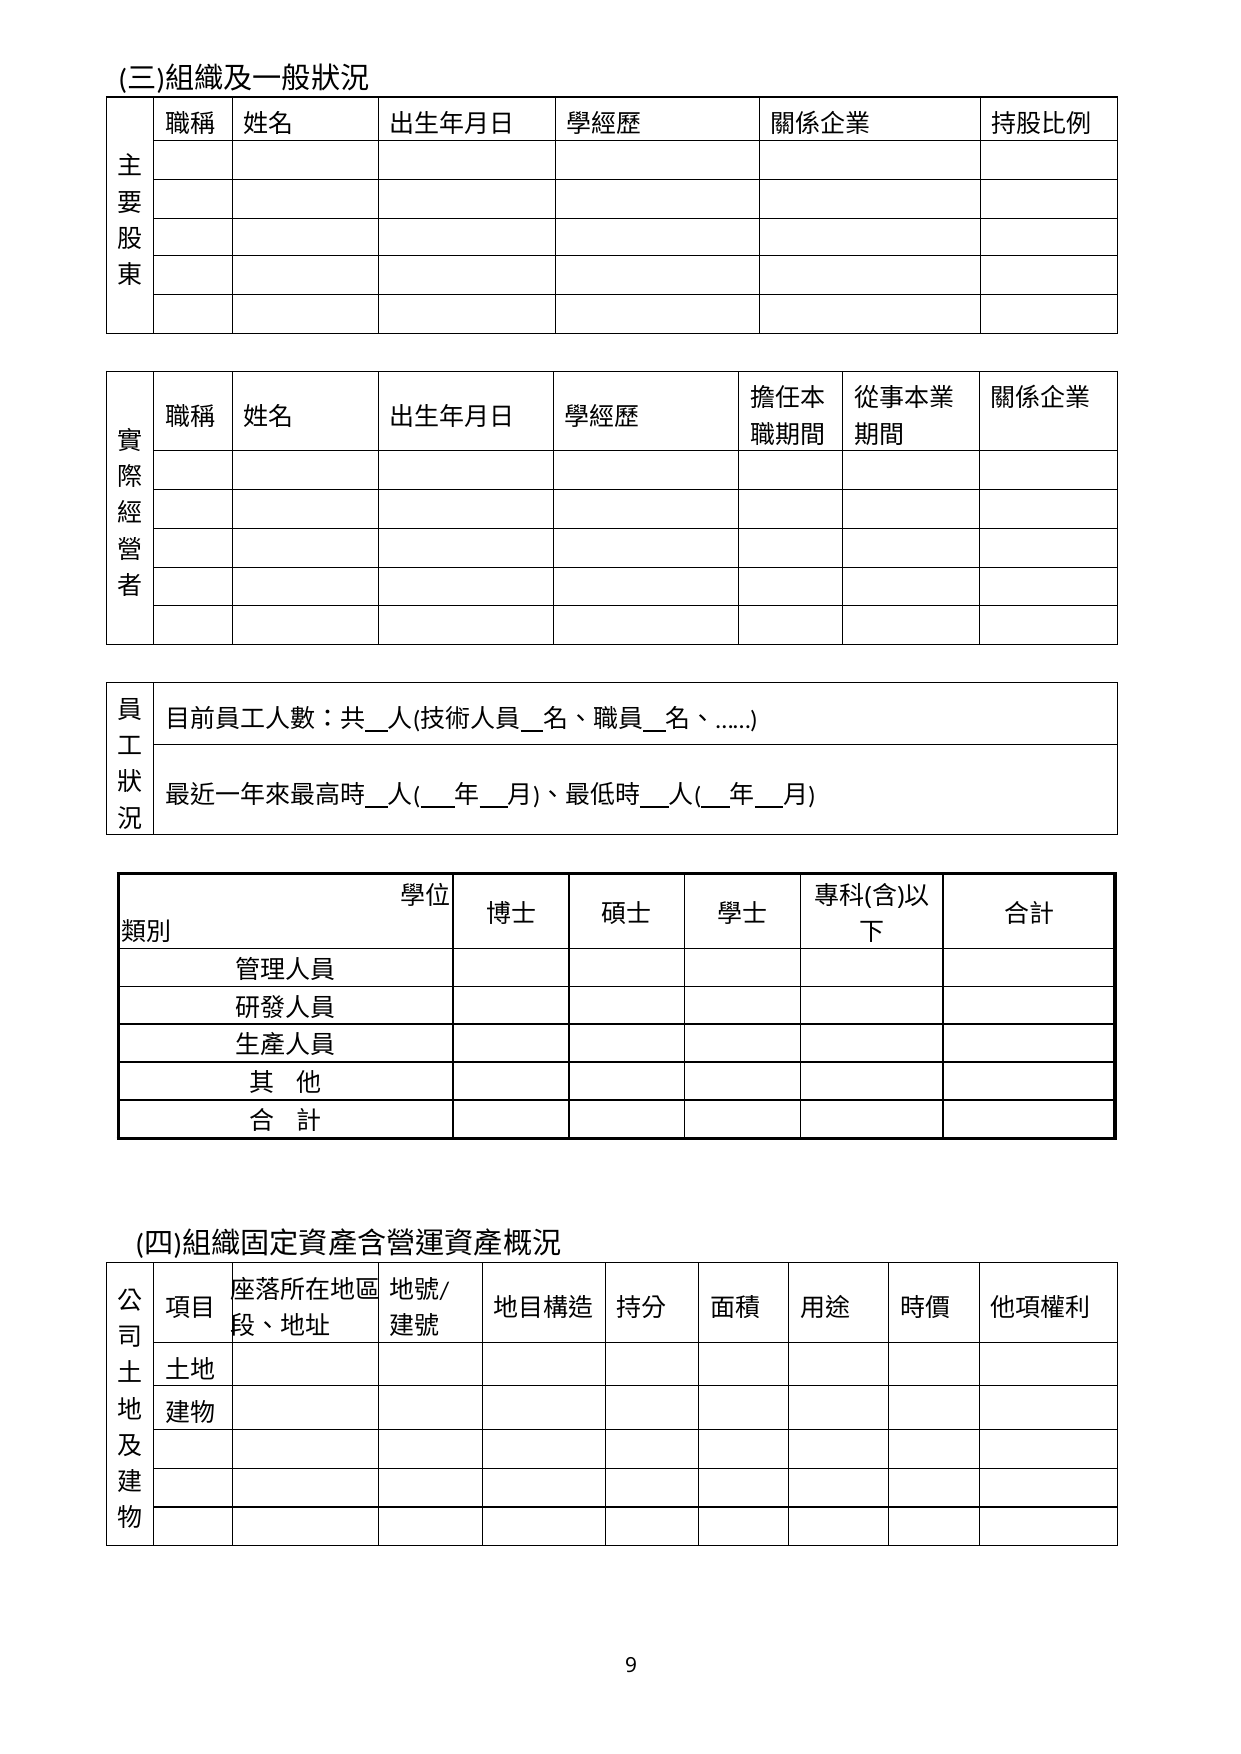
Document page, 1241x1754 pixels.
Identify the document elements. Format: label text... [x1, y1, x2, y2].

table_cell [981, 295, 1117, 333]
table_cell [889, 1343, 979, 1385]
table_header 合計 [944, 875, 1113, 948]
table_header 員工狀況 [107, 683, 153, 834]
table_header 職稱 [154, 372, 232, 450]
table_cell [606, 1343, 698, 1385]
table_cell [685, 1101, 800, 1137]
table_header 姓名 [233, 98, 378, 140]
table_cell [685, 949, 800, 986]
table_cell [980, 1430, 1117, 1468]
table_cell [606, 1469, 698, 1506]
table_cell [801, 949, 942, 986]
table_cell [233, 1469, 378, 1506]
table_cell [233, 529, 378, 567]
table_cell 研發人員 [120, 987, 452, 1023]
table_cell 合 計 [120, 1101, 452, 1137]
table_header 地號/建號 [379, 1263, 482, 1342]
table_header 學位 類別 [120, 875, 452, 948]
table_cell [685, 1025, 800, 1061]
table_cell [454, 949, 568, 986]
table_cell [980, 1469, 1117, 1506]
table_cell [606, 1430, 698, 1468]
table_header 用途 [789, 1263, 888, 1342]
table_cell [154, 490, 232, 528]
table_cell [233, 180, 378, 217]
table_header 關係企業 [980, 372, 1117, 450]
table_cell [981, 219, 1117, 255]
table_cell [556, 219, 759, 255]
table_header 碩士 [570, 875, 684, 948]
table_cell [699, 1386, 788, 1429]
table_cell [980, 606, 1117, 644]
table_header 博士 [454, 875, 568, 948]
table_cell [889, 1386, 979, 1429]
table_cell [843, 568, 979, 605]
table_cell [801, 987, 942, 1023]
table_cell [154, 141, 232, 179]
table_cell [154, 606, 232, 644]
table_cell [379, 1430, 482, 1468]
table_cell [233, 1508, 378, 1545]
table_cell [801, 1063, 942, 1099]
table_cell [685, 987, 800, 1023]
table_cell [981, 141, 1117, 179]
table_cell [760, 219, 980, 255]
table_cell [154, 256, 232, 294]
table_cell [233, 568, 378, 605]
table_header 從事本業期間 [843, 372, 979, 450]
table_cell [379, 256, 555, 294]
table_cell [233, 141, 378, 179]
table_header 出生年月日 [379, 98, 555, 140]
table_cell 生產人員 [120, 1025, 452, 1061]
table_cell [980, 529, 1117, 567]
table_cell [699, 1469, 788, 1506]
table_cell [570, 987, 684, 1023]
table_cell [699, 1508, 788, 1545]
table_header 實際經營者 [107, 372, 153, 644]
table_cell [154, 568, 232, 605]
table_cell [379, 141, 555, 179]
table_header 項目 [154, 1263, 232, 1342]
table_cell [554, 529, 738, 567]
table_cell [233, 1343, 378, 1385]
table_cell [699, 1430, 788, 1468]
table_header 公司土地及建物 [107, 1263, 153, 1545]
text (三)組織及一般狀況 [118, 54, 1144, 96]
table_cell [606, 1386, 698, 1429]
table_cell [154, 1508, 232, 1545]
table_cell [379, 568, 553, 605]
table_cell [843, 490, 979, 528]
table_cell [889, 1508, 979, 1545]
table_cell [739, 606, 842, 644]
table_cell [760, 141, 980, 179]
table_cell [889, 1430, 979, 1468]
table_cell [980, 451, 1117, 489]
table_cell [379, 606, 553, 644]
table_cell [233, 219, 378, 255]
table_cell [980, 1508, 1117, 1545]
table_cell [789, 1430, 888, 1468]
table_cell [570, 1101, 684, 1137]
table_header 地目構造 [483, 1263, 605, 1342]
table_cell [570, 1063, 684, 1099]
table_cell [606, 1508, 698, 1545]
table_header 主要股東 [107, 98, 153, 333]
table_cell [454, 1063, 568, 1099]
table_header 座落所在地區段、地址 [233, 1263, 378, 1342]
table_cell [379, 180, 555, 217]
table_cell [454, 1101, 568, 1137]
table_cell [379, 295, 555, 333]
table_cell 管理人員 [120, 949, 452, 986]
table_cell [556, 256, 759, 294]
table_cell [483, 1386, 605, 1429]
table_cell [154, 451, 232, 489]
table_cell [944, 1025, 1113, 1061]
table_cell [154, 180, 232, 217]
table_cell [760, 256, 980, 294]
table_header 時價 [889, 1263, 979, 1342]
table_cell [699, 1343, 788, 1385]
table_header 持分 [606, 1263, 698, 1342]
table_cell [154, 1469, 232, 1506]
table_header 專科(含)以下 [801, 875, 942, 948]
table_cell [483, 1469, 605, 1506]
table_cell [981, 256, 1117, 294]
table_cell [454, 1025, 568, 1061]
table_cell [685, 1063, 800, 1099]
table_cell [483, 1508, 605, 1545]
table_cell [154, 219, 232, 255]
table_cell [789, 1386, 888, 1429]
table_cell [233, 1430, 378, 1468]
table_header 學士 [685, 875, 800, 948]
table_cell [554, 490, 738, 528]
table_cell [801, 1025, 942, 1061]
table_cell [981, 180, 1117, 217]
table_header 職稱 [154, 98, 232, 140]
table_header 他項權利 [980, 1263, 1117, 1342]
table_cell [980, 490, 1117, 528]
table_cell [556, 141, 759, 179]
table_cell [944, 1063, 1113, 1099]
table_header 學經歷 [554, 372, 738, 450]
table_cell [944, 1101, 1113, 1137]
table_cell [739, 568, 842, 605]
table_header 面積 [699, 1263, 788, 1342]
table_cell [233, 295, 378, 333]
table_cell [233, 256, 378, 294]
table_cell [154, 529, 232, 567]
table_cell [980, 568, 1117, 605]
table_cell [233, 451, 378, 489]
table_cell [379, 1386, 482, 1429]
table_header 學經歷 [556, 98, 759, 140]
table_cell [379, 1343, 482, 1385]
table_cell [379, 219, 555, 255]
table_cell [760, 295, 980, 333]
table_cell [570, 1025, 684, 1061]
table_cell [843, 451, 979, 489]
table_cell [483, 1430, 605, 1468]
table_cell [944, 949, 1113, 986]
table_cell [379, 490, 553, 528]
table_header 關係企業 [760, 98, 980, 140]
table_cell [980, 1386, 1117, 1429]
table_cell [379, 1469, 482, 1506]
table_cell [483, 1343, 605, 1385]
text (四)組織固定資產含營運資產概況 [118, 1220, 1144, 1262]
table_cell [554, 606, 738, 644]
table_cell [760, 180, 980, 217]
table_cell [554, 451, 738, 489]
table_cell [739, 490, 842, 528]
table_header 目前員工人數：共 人(技術人員 名、職員 名、……) [154, 683, 1117, 744]
table_cell [154, 1430, 232, 1468]
table_cell 最近一年來最高時 人( 年 月)、最低時 人( 年 月) [154, 745, 1117, 834]
table_cell [789, 1508, 888, 1545]
table_cell [739, 529, 842, 567]
table_cell [789, 1343, 888, 1385]
table_cell [233, 490, 378, 528]
table_cell 土地 [154, 1343, 232, 1385]
table_cell [556, 180, 759, 217]
table_cell [233, 606, 378, 644]
table_header 持股比例 [981, 98, 1117, 140]
table_cell [379, 1508, 482, 1545]
table_cell 其 他 [120, 1063, 452, 1099]
table_cell [889, 1469, 979, 1506]
table_cell [739, 451, 842, 489]
table_cell [570, 949, 684, 986]
table_cell [556, 295, 759, 333]
table_cell [379, 451, 553, 489]
table_cell [454, 987, 568, 1023]
table_cell [379, 529, 553, 567]
table_header 出生年月日 [379, 372, 553, 450]
table_cell [980, 1343, 1117, 1385]
table_cell [233, 1386, 378, 1429]
table_header 擔任本職期間 [739, 372, 842, 450]
table_cell [789, 1469, 888, 1506]
table_cell [843, 529, 979, 567]
table_cell [801, 1101, 942, 1137]
table_header 姓名 [233, 372, 378, 450]
table_cell [944, 987, 1113, 1023]
table_cell [554, 568, 738, 605]
table_cell [154, 295, 232, 333]
table_cell [843, 606, 979, 644]
table_cell 建物 [154, 1386, 232, 1429]
